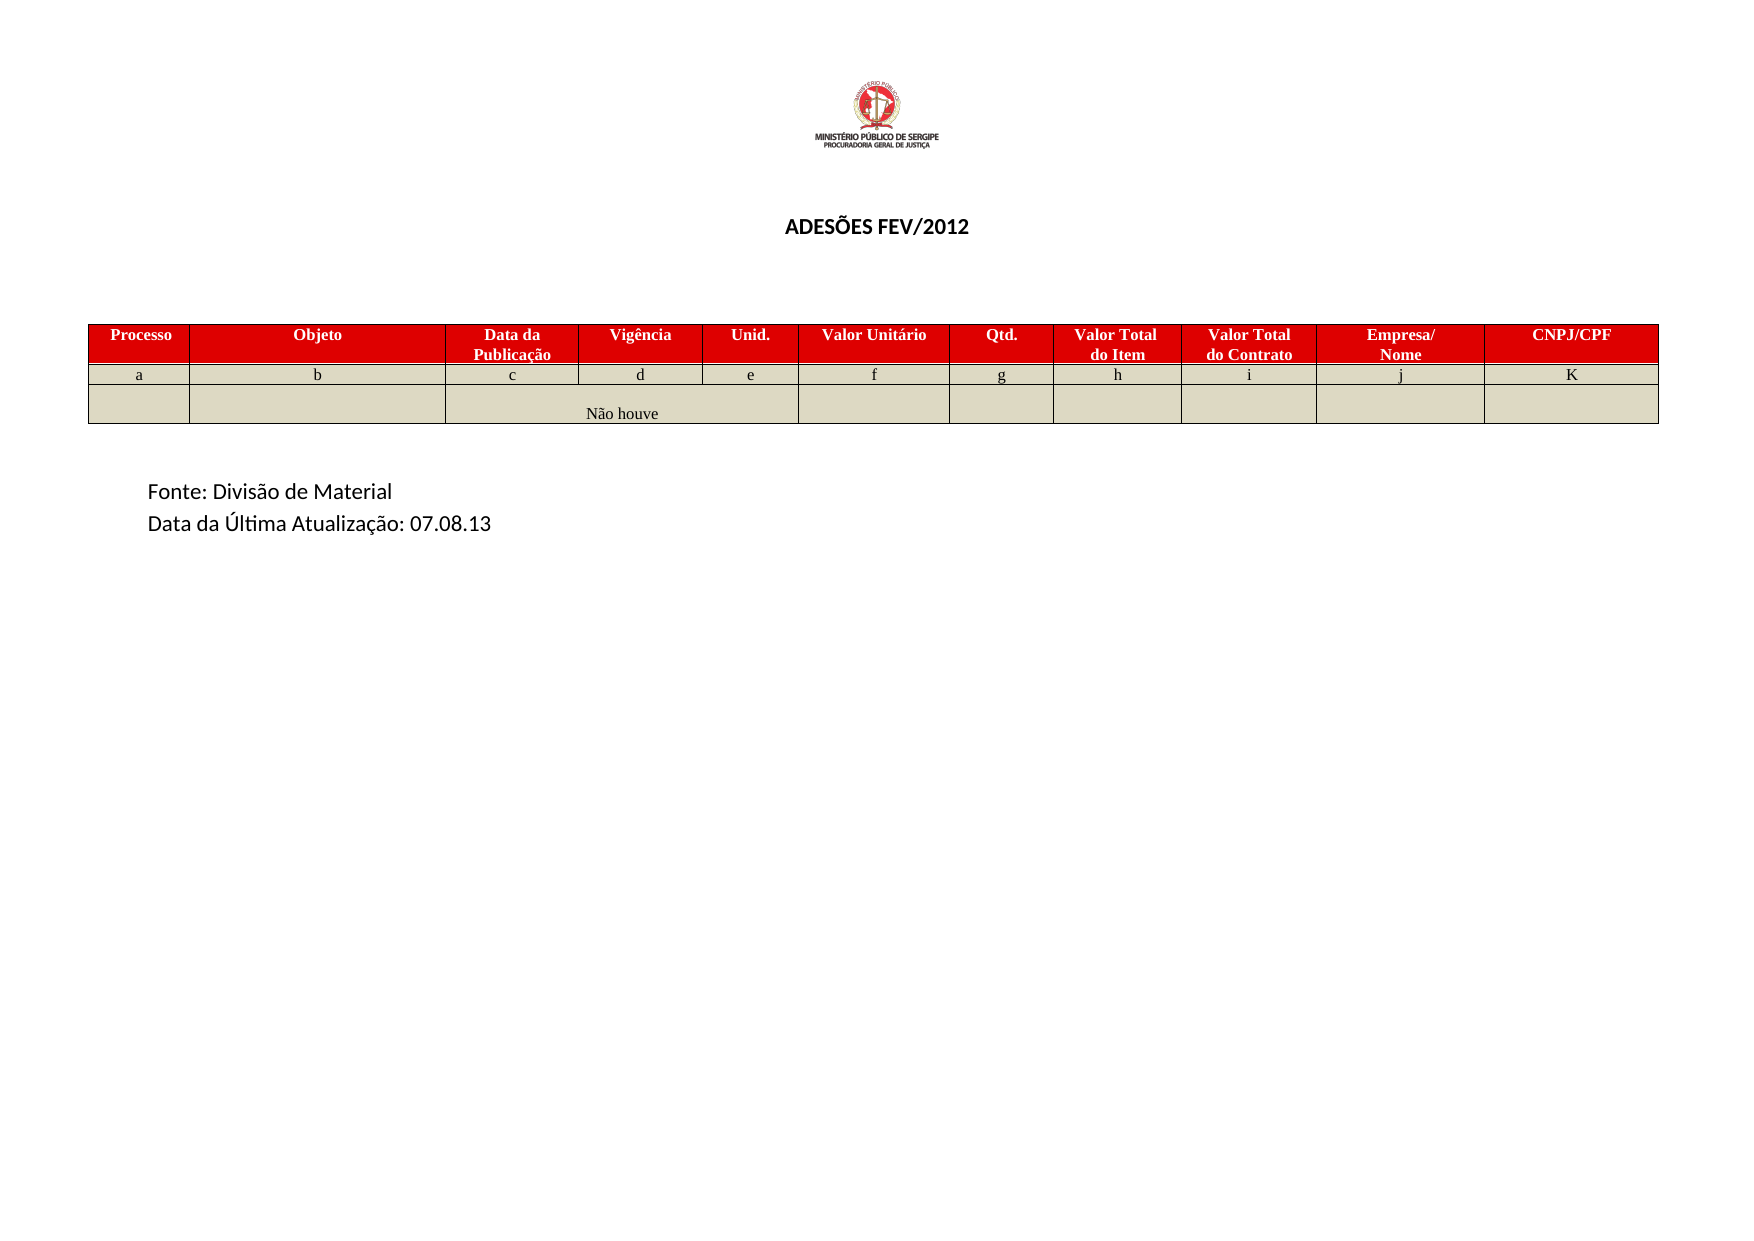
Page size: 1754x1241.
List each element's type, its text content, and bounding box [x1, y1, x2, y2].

text Fonte: Divisão de Material Data da Última Atualização: 07.08.13 [148, 477, 1606, 537]
table_cell j [1317, 365, 1484, 384]
table_cell h [1054, 365, 1181, 384]
table_cell [950, 385, 1053, 423]
table_cell [1182, 385, 1316, 423]
table_header Unid. [703, 325, 798, 363]
table_cell [1054, 385, 1181, 423]
table_header CNPJ/CPF [1485, 325, 1658, 363]
table_header Objeto [190, 325, 445, 363]
table_cell a [89, 365, 189, 384]
table_cell b [190, 365, 445, 384]
table_header Data da Publicação [446, 325, 578, 363]
table_cell [1317, 385, 1484, 423]
table_cell d [579, 365, 702, 384]
table_cell K [1485, 365, 1658, 384]
table_cell g [950, 365, 1053, 384]
table_cell [190, 385, 445, 423]
picture [815, 81, 939, 149]
table_cell [799, 385, 949, 423]
table_header Valor Unitário [799, 325, 949, 363]
table_header Valor Total do Contrato [1182, 325, 1316, 363]
table_cell f [799, 365, 949, 384]
table_cell c [446, 365, 578, 384]
table_header Processo [89, 325, 189, 363]
table_header Empresa/ Nome [1317, 325, 1484, 363]
table_header Qtd. [950, 325, 1053, 363]
table_cell i [1182, 365, 1316, 384]
table_cell Não houve [446, 385, 798, 423]
table_cell e [703, 365, 798, 384]
table_cell [89, 385, 189, 423]
table_cell [1485, 385, 1658, 423]
table_header Vigência [579, 325, 702, 363]
table_header Valor Total do Item [1054, 325, 1181, 363]
